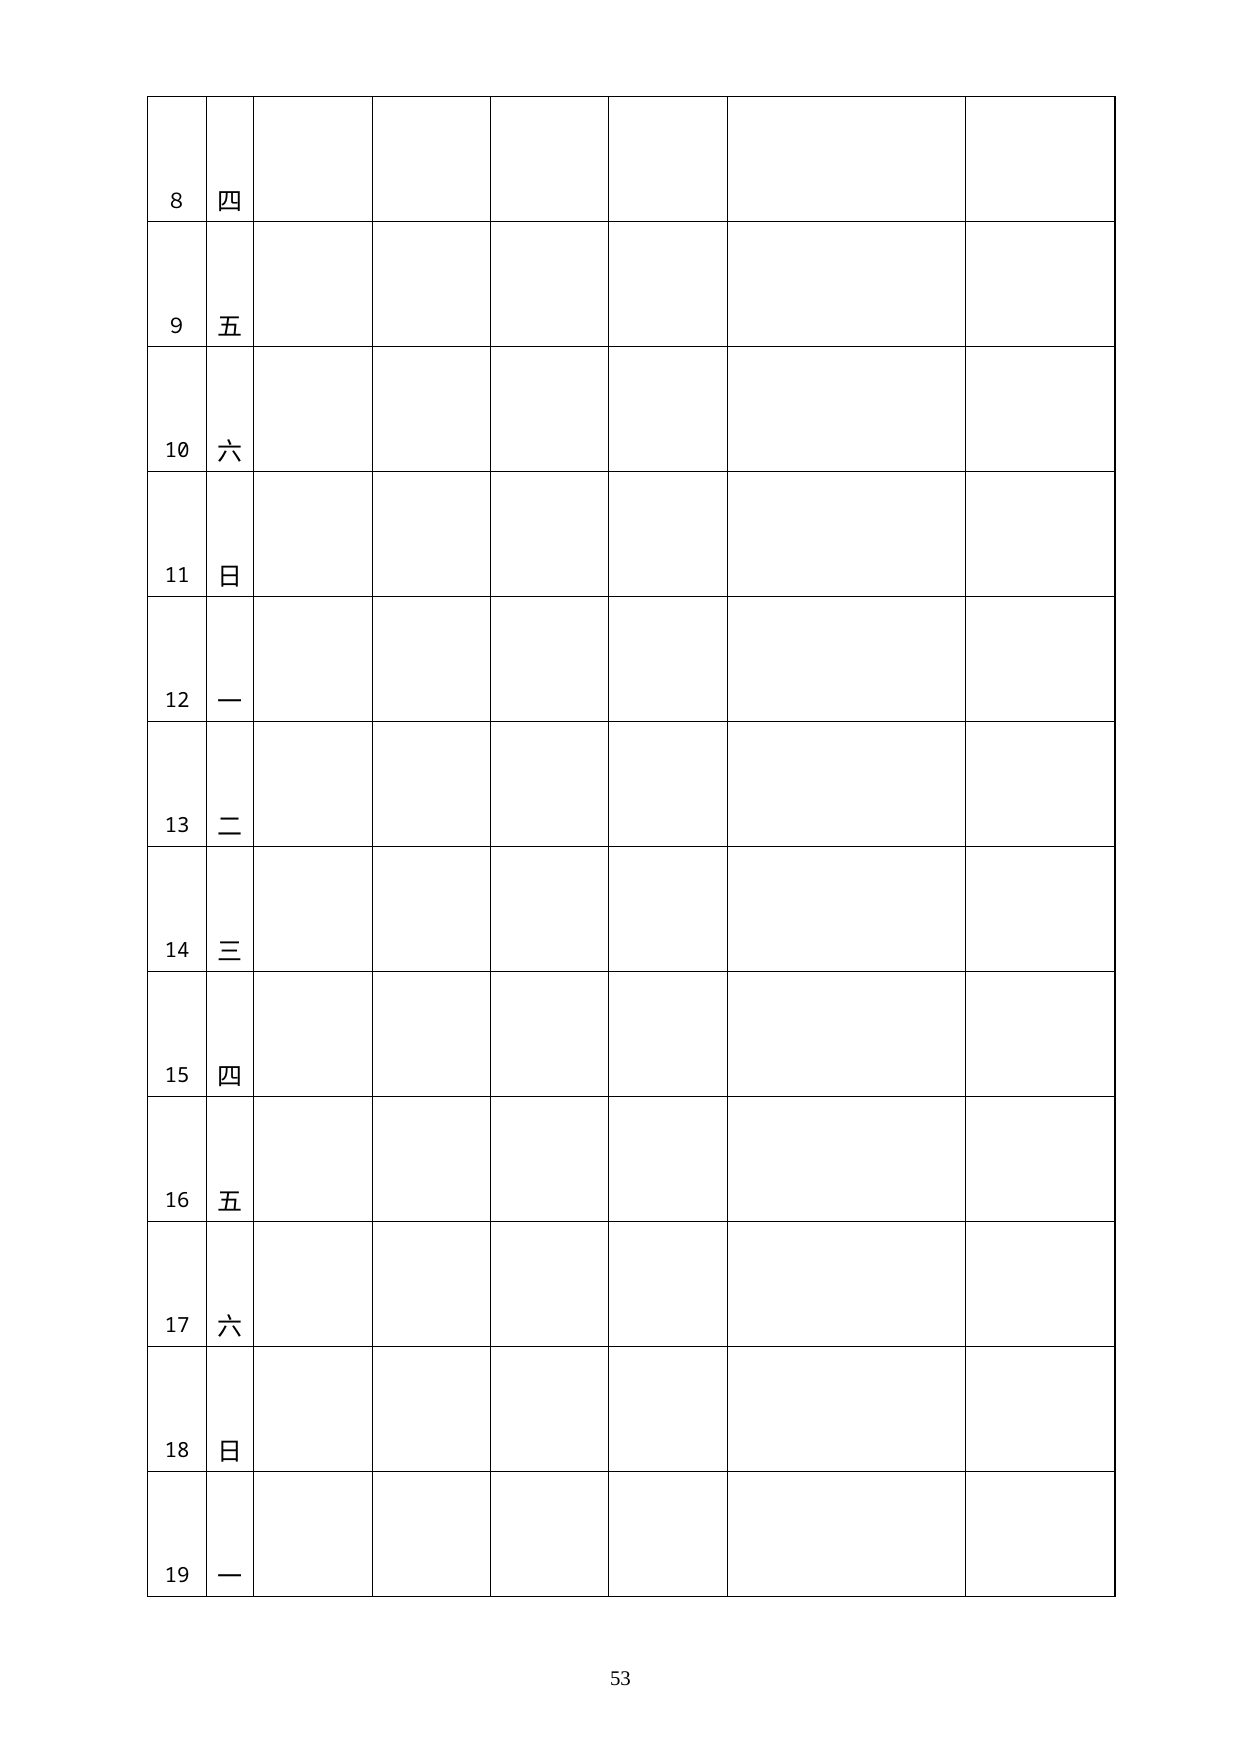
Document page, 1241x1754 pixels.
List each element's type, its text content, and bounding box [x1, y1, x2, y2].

table_cell 三 [207, 847, 253, 971]
table_cell [806, 347, 965, 471]
table_cell [966, 597, 1114, 721]
table_cell [609, 722, 727, 846]
table_cell [373, 1097, 490, 1221]
table_cell [806, 472, 965, 596]
table_cell [373, 597, 490, 721]
table_cell [728, 97, 806, 221]
table_cell [806, 97, 965, 221]
table_cell [609, 847, 727, 971]
table_cell 17 [148, 1222, 206, 1346]
table_cell ９ [148, 222, 206, 346]
table_cell 六 [207, 1222, 253, 1346]
table_cell [254, 597, 372, 721]
table_cell 一 [207, 597, 253, 721]
table_cell 18 [148, 1347, 206, 1471]
table_cell [806, 597, 965, 721]
table_cell [609, 472, 727, 596]
table_cell [728, 972, 806, 1096]
table_cell [373, 1222, 490, 1346]
table_cell [966, 472, 1114, 596]
table_cell 五 [207, 222, 253, 346]
table_cell 15 [148, 972, 206, 1096]
table_cell [609, 1222, 727, 1346]
table_cell [491, 847, 608, 971]
table_cell [966, 722, 1114, 846]
table_cell [966, 1097, 1114, 1221]
table_cell [966, 1347, 1114, 1471]
table_cell [806, 722, 965, 846]
table_cell [254, 847, 372, 971]
table_cell [728, 472, 806, 596]
table_cell [966, 1472, 1114, 1596]
table_cell [491, 472, 608, 596]
table_cell [254, 1347, 372, 1471]
table_cell 日 [207, 1347, 253, 1471]
table_cell [373, 722, 490, 846]
table_cell [491, 1222, 608, 1346]
table_cell [806, 1097, 965, 1221]
table_cell [728, 1097, 806, 1221]
table_cell 一 [207, 1472, 253, 1596]
table_cell [728, 722, 806, 846]
table_cell [966, 847, 1114, 971]
table_cell [609, 972, 727, 1096]
table_cell [806, 847, 965, 971]
table_cell [966, 347, 1114, 471]
table_cell [806, 222, 965, 346]
table_cell [373, 97, 490, 221]
table_cell [254, 972, 372, 1096]
table_cell [373, 1472, 490, 1596]
table_cell [254, 97, 372, 221]
table_cell 五 [207, 1097, 253, 1221]
table_cell [491, 972, 608, 1096]
table_cell 日 [207, 472, 253, 596]
table_cell [373, 472, 490, 596]
table_cell [491, 1097, 608, 1221]
table_cell [491, 97, 608, 221]
table_cell [728, 847, 806, 971]
table_cell [609, 1347, 727, 1471]
table_cell [254, 722, 372, 846]
table_cell 14 [148, 847, 206, 971]
table_cell 六 [207, 347, 253, 471]
table_cell [966, 222, 1114, 346]
table_cell [728, 1222, 806, 1346]
table_cell [728, 222, 806, 346]
table_cell [728, 347, 806, 471]
table_cell [609, 222, 727, 346]
table_cell [254, 222, 372, 346]
table_cell 四 [207, 972, 253, 1096]
table_cell [728, 1472, 806, 1596]
table_cell [254, 1097, 372, 1221]
table_cell [806, 972, 965, 1096]
table_cell 12 [148, 597, 206, 721]
table_cell ８ [148, 97, 206, 221]
table_cell [609, 347, 727, 471]
table_cell 19 [148, 1472, 206, 1596]
table_cell [491, 222, 608, 346]
table_cell [254, 1472, 372, 1596]
table_cell [373, 847, 490, 971]
table_cell [966, 97, 1114, 221]
table_cell 二 [207, 722, 253, 846]
table_cell [373, 1347, 490, 1471]
table_cell [254, 472, 372, 596]
table_cell [491, 1347, 608, 1471]
table_cell 10 [148, 347, 206, 471]
table_cell [609, 597, 727, 721]
table_cell [966, 972, 1114, 1096]
table_cell 13 [148, 722, 206, 846]
table_cell [491, 347, 608, 471]
table_cell [373, 222, 490, 346]
table_cell [609, 1097, 727, 1221]
table_cell [491, 1472, 608, 1596]
table_cell 四 [207, 97, 253, 221]
table_cell [806, 1472, 965, 1596]
table_cell [728, 597, 806, 721]
table_cell 16 [148, 1097, 206, 1221]
table_cell [609, 97, 727, 221]
table_cell [806, 1347, 965, 1471]
table_cell [806, 1222, 965, 1346]
table_cell [728, 1347, 806, 1471]
table_cell [254, 1222, 372, 1346]
table_cell [254, 347, 372, 471]
table_cell [373, 347, 490, 471]
table_cell [491, 722, 608, 846]
table_cell [609, 1472, 727, 1596]
table_cell [491, 597, 608, 721]
table_cell [373, 972, 490, 1096]
table_cell [966, 1222, 1114, 1346]
table_cell 11 [148, 472, 206, 596]
